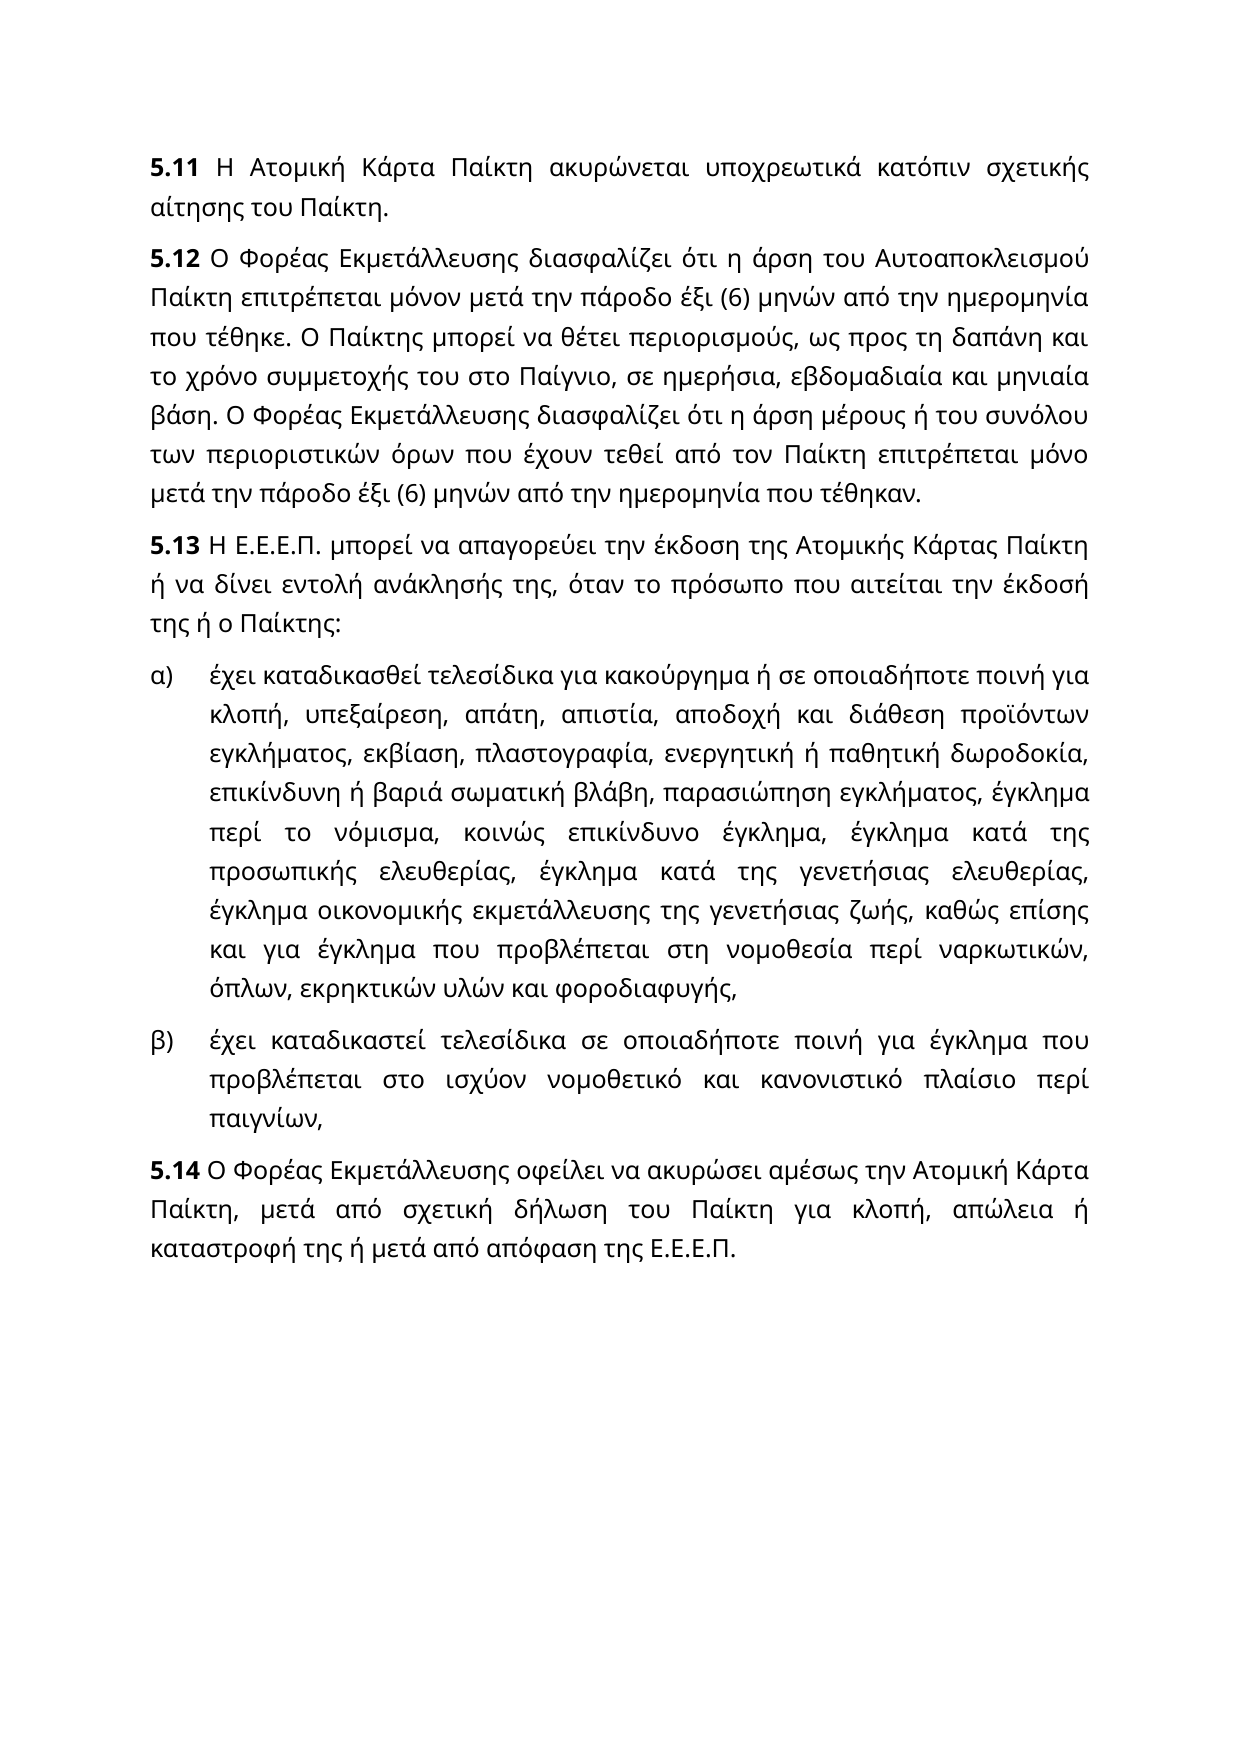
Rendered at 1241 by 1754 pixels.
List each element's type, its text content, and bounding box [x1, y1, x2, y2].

text 5.11 Η Ατομική Κάρτα Παίκτη ακυρώνεται υποχρεωτικά κατόπιν σχετικής αίτησης του Παίκτη. [150, 150, 1090, 223]
list β) έχει καταδικαστεί τελεσίδικα σε οποιαδήποτε ποινή για έγκλημα που προβλέπεται στο ισχύον νομοθετικό και κανονιστικό πλαίσιο περί παιγνίων, [150, 1022, 1090, 1135]
list α) έχει καταδικασθεί τελεσίδικα για κακούργημα ή σε οποιαδήποτε ποινή για κλοπή, υπεξαίρεση, απάτη, απιστία, αποδοχή και διάθεση προϊόντων εγκλήματος, εκβίαση, πλαστογραφία, ενεργητική ή παθητική δωροδοκία, επικίνδυνη ή βαριά σωματική βλάβη, παρασιώπηση εγκλήματος, έγκλημα περί το νόμισμα, κοινώς επικίνδυνο έγκλημα, έγκλημα κατά της προσωπικής ελευθερίας, έγκλημα κατά της γενετήσιας ελευθερίας, έγκλημα οικονομικής εκμετάλλευσης της γενετήσιας ζωής, καθώς επίσης και για έγκλημα που προβλέπεται στη νομοθεσία περί ναρκωτικών, όπλων, εκρηκτικών υλών και φοροδιαφυγής, [150, 657, 1090, 1005]
text 5.13 Η Ε.Ε.Ε.Π. μπορεί να απαγορεύει την έκδοση της Ατομικής Κάρτας Παίκτη ή να δίνει εντολή ανάκλησής της, όταν το πρόσωπο που αιτείται την έκδοσή της ή ο Παίκτης: [150, 527, 1090, 640]
text 5.12 Ο Φορέας Εκμετάλλευσης διασφαλίζει ότι η άρση του Αυτοαποκλεισμού Παίκτη επιτρέπεται μόνον μετά την πάροδο έξι (6) μηνών από την ημερομηνία που τέθηκε. Ο Παίκτης μπορεί να θέτει περιορισμούς, ως προς τη δαπάνη και το χρόνο συμμετοχής του στο Παίγνιο, σε ημερήσια, εβδομαδιαία και μηνιαία βάση. Ο Φορέας Εκμετάλλευσης διασφαλίζει ότι η άρση μέρους ή του συνόλου των περιοριστικών όρων που έχουν τεθεί από τον Παίκτη επιτρέπεται μόνο μετά την πάροδο έξι (6) μηνών από την ημερομηνία που τέθηκαν. [150, 241, 1090, 510]
text 5.14 Ο Φορέας Εκμετάλλευσης οφείλει να ακυρώσει αμέσως την Ατομική Κάρτα Παίκτη, μετά από σχετική δήλωση του Παίκτη για κλοπή, απώλεια ή καταστροφή της ή μετά από απόφαση της Ε.Ε.Ε.Π. [150, 1152, 1090, 1265]
